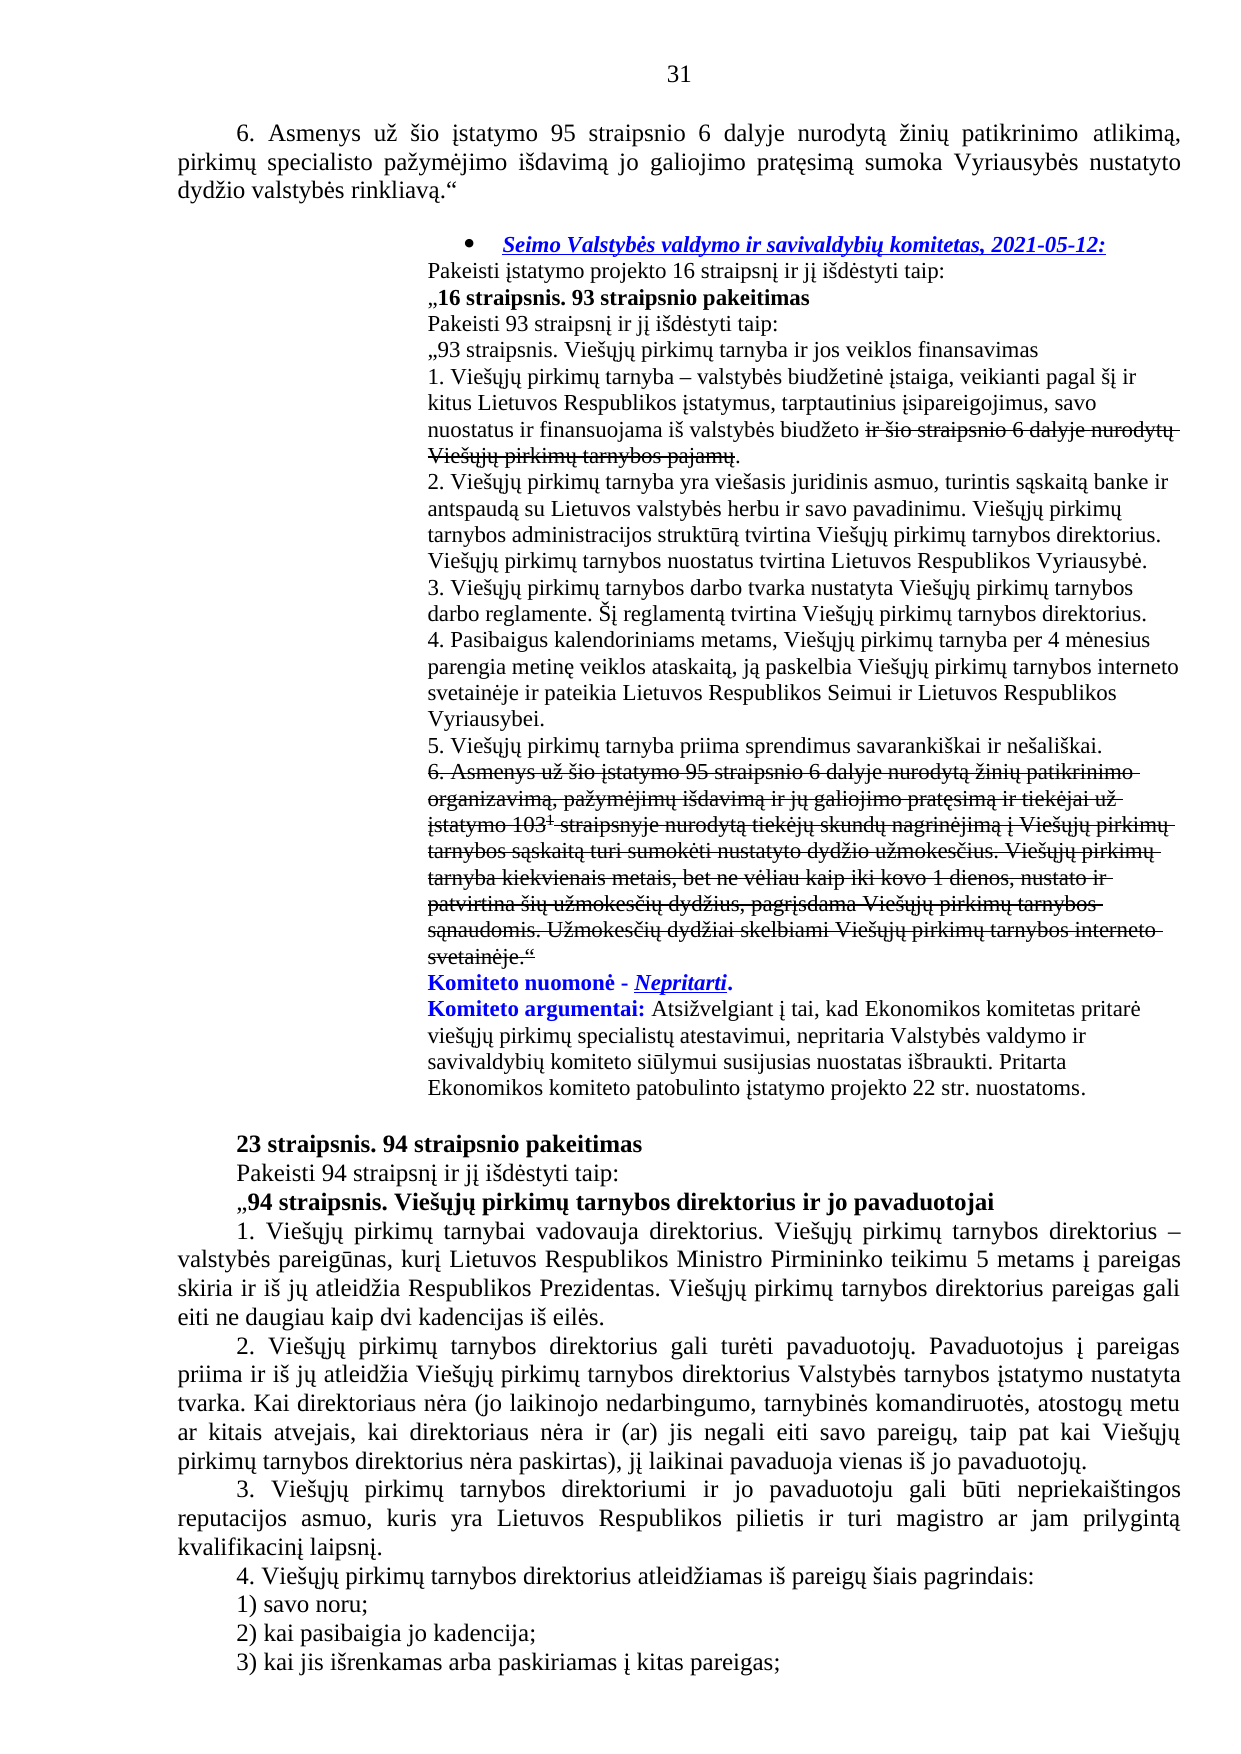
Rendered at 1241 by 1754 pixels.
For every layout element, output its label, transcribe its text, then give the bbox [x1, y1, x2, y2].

text 2) kai pasibaigia jo kadencija; [177, 1618, 1181, 1647]
text Pakeisti 94 straipsnį ir jį išdėstyti taip: [177, 1158, 1181, 1187]
text 3. Viešųjų pirkimų tarnybos direktoriumi ir jo pavaduotoju gali būti nepriekaištingos reputacijos asmuo, kuris yra Lietuvos Respublikos pilietis ir turi magistro ar jam prilygintą kvalifikacinį laipsnį. [177, 1474, 1181, 1561]
text Pakeisti 93 straipsnį ir jį išdėstyti taip: [427, 310, 1181, 337]
text Komiteto nuomonė - Nepritarti. [427, 969, 1181, 995]
text Komiteto argumentai: Atsižvelgiant į tai, kad Ekonomikos komitetas pritarė viešųjų pirkimų specialistų atestavimui, nepritaria Valstybės valdymo ir savivaldybių komiteto siūlymui susijusias nuostatas išbraukti. Pritarta Ekonomikos komiteto patobulinto įstatymo projekto 22 str. nuostatoms. [427, 995, 1181, 1101]
text 6. Asmenys už šio įstatymo 95 straipsnio 6 dalyje nurodytą žinių patikrinimo atlikimą, pirkimų specialisto pažymėjimo išdavimą jo galiojimo pratęsimą sumoka Vyriausybės nustatyto dydžio valstybės rinkliavą.“ [177, 118, 1181, 204]
text 23 straipsnis. 94 straipsnio pakeitimas [177, 1129, 1181, 1158]
text 4. Viešųjų pirkimų tarnybos direktorius atleidžiamas iš pareigų šiais pagrindais: [177, 1561, 1181, 1589]
text „93 straipsnis. Viešųjų pirkimų tarnyba ir jos veiklos finansavimas [427, 337, 1181, 363]
text 4. Pasibaigus kalendoriniams metams, Viešųjų pirkimų tarnyba per 4 mėnesius parengia metinę veiklos ataskaitą, ją paskelbia Viešųjų pirkimų tarnybos interneto svetainėje ir pateikia Lietuvos Respublikos Seimui ir Lietuvos Respublikos Vyriausybei. [427, 626, 1181, 732]
text 2. Viešųjų pirkimų tarnybos direktorius gali turėti pavaduotojų. Pavaduotojus į pareigas priima ir iš jų atleidžia Viešųjų pirkimų tarnybos direktorius Valstybės tarnybos įstatymo nustatyta tvarka. Kai direktoriaus nėra (jo laikinojo nedarbingumo, tarnybinės komandiruotės, atostogų metu ar kitais atvejais, kai direktoriaus nėra ir (ar) jis negali eiti savo pareigų, taip pat kai Viešųjų pirkimų tarnybos direktorius nėra paskirtas), jį laikinai pavaduoja vienas iš jo pavaduotojų. [177, 1331, 1181, 1474]
text Pakeisti įstatymo projekto 16 straipsnį ir jį išdėstyti taip: [427, 257, 1181, 284]
text 6. Asmenys už šio įstatymo 95 straipsnio 6 dalyje nurodytą žinių patikrinimo organizavimą, pažymėjimų išdavimą ir jų galiojimo pratęsimą ir tiekėjai už įstatymo 1031 straipsnyje nurodytą tiekėjų skundų nagrinėjimą į Viešųjų pirkimų tarnybos sąskaitą turi sumokėti nustatyto dydžio užmokesčius. Viešųjų pirkimų tarnyba kiekvienais metais, bet ne vėliau kaip iki kovo 1 dienos, nustato ir patvirtina šių užmokesčių dydžius, pagrįsdama Viešųjų pirkimų tarnybos sąnaudomis. Užmokesčių dydžiai skelbiami Viešųjų pirkimų tarnybos interneto svetainėje.“ [427, 758, 1181, 969]
text „16 straipsnis. 93 straipsnio pakeitimas [427, 284, 1181, 310]
text 3) kai jis išrenkamas arba paskiriamas į kitas pareigas; [177, 1647, 1181, 1676]
text 1. Viešųjų pirkimų tarnybai vadovauja direktorius. Viešųjų pirkimų tarnybos direktorius – valstybės pareigūnas, kurį Lietuvos Respublikos Ministro Pirmininko teikimu 5 metams į pareigas skiria ir iš jų atleidžia Respublikos Prezidentas. Viešųjų pirkimų tarnybos direktorius pareigas gali eiti ne daugiau kaip dvi kadencijas iš eilės. [177, 1216, 1181, 1331]
text 1. Viešųjų pirkimų tarnyba – valstybės biudžetinė įstaiga, veikianti pagal šį ir kitus Lietuvos Respublikos įstatymus, tarptautinius įsipareigojimus, savo nuostatus ir finansuojama iš valstybės biudžeto ir šio straipsnio 6 dalyje nurodytų Viešųjų pirkimų tarnybos pajamų. [427, 363, 1181, 468]
list Seimo Valstybės valdymo ir savivaldybių komitetas, 2021-05-12: [465, 231, 1181, 257]
text „94 straipsnis. Viešųjų pirkimų tarnybos direktorius ir jo pavaduotojai [177, 1187, 1181, 1216]
text 5. Viešųjų pirkimų tarnyba priima sprendimus savarankiškai ir nešališkai. [427, 732, 1181, 758]
text 3. Viešųjų pirkimų tarnybos darbo tvarka nustatyta Viešųjų pirkimų tarnybos darbo reglamente. Šį reglamentą tvirtina Viešųjų pirkimų tarnybos direktorius. [427, 574, 1181, 626]
text 2. Viešųjų pirkimų tarnyba yra viešasis juridinis asmuo, turintis sąskaitą banke ir antspaudą su Lietuvos valstybės herbu ir savo pavadinimu. Viešųjų pirkimų tarnybos administracijos struktūrą tvirtina Viešųjų pirkimų tarnybos direktorius. Viešųjų pirkimų tarnybos nuostatus tvirtina Lietuvos Respublikos Vyriausybė. [427, 468, 1181, 574]
text 1) savo noru; [177, 1589, 1181, 1618]
